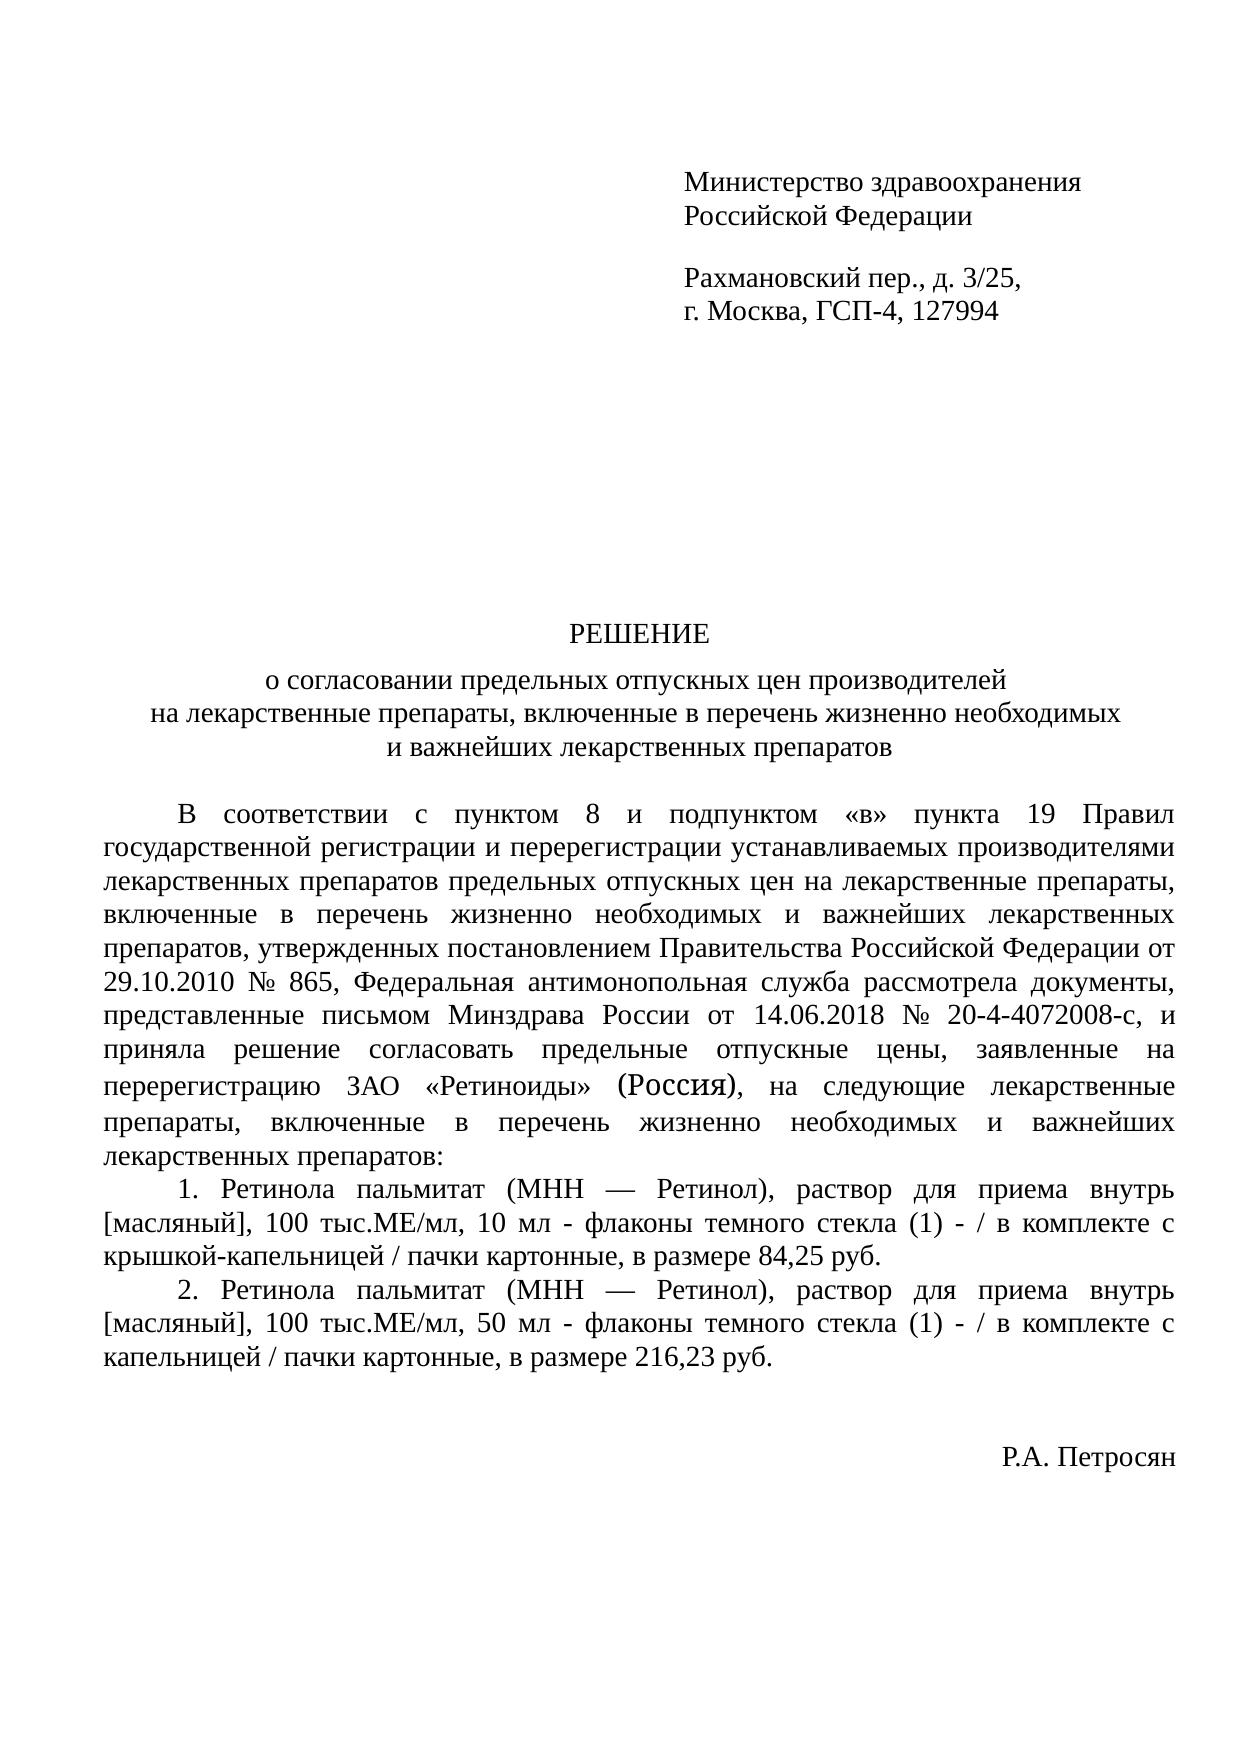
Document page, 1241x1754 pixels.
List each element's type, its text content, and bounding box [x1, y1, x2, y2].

text Рахмановский пер., д. 3/25, [684, 260, 1176, 293]
text Российской Федерации [684, 198, 1176, 231]
text о согласовании предельных отпускных цен производителей [103, 662, 1176, 695]
text В соответствии с пунктом 8 и подпунктом «в» пункта 19 Правил государственной регистрации и перерегистрации устанавливаемых производителями лекарственных препаратов предельных отпускных цен на лекарственные препараты, включенные в перечень жизненно необходимых и важнейших лекарственных препаратов, утвержденных постановлением Правительства Российской Федерации от 29.10.2010 № 865, Федеральная антимонопольная служба рассмотрела документы, представленные письмом Минздрава России от 14.06.2018 № 20-4-4072008-с, и приняла решение согласовать предельные отпускные цены, заявленные на перерегистрацию ЗАО «Ретиноиды» (Россия), на следующие лекарственные препараты, включенные в перечень жизненно необходимых и важнейших лекарственных препаратов: [103, 796, 1176, 1171]
text Министерство здравоохранения [684, 164, 1176, 198]
text г. Москва, ГСП-4, 127994 [684, 293, 1176, 327]
text 2. Ретинола пальмитат (МНН — Ретинол), раствор для приема внутрь [масляный], 100 тыс.МЕ/мл, 50 мл - флаконы темного стекла (1) - / в комплекте с капельницей / пачки картонные, в размере 216,23 руб. [103, 1272, 1176, 1372]
text 1. Ретинола пальмитат (МНН — Ретинол), раствор для приема внутрь [масляный], 100 тыс.МЕ/мл, 10 мл - флаконы темного стекла (1) - / в комплекте с крышкой-капельницей / пачки картонные, в размере 84,25 руб. [103, 1171, 1176, 1272]
text и важнейших лекарственных препаратов [103, 729, 1176, 762]
text на лекарственные препараты, включенные в перечень жизненно необходимых [103, 695, 1176, 729]
